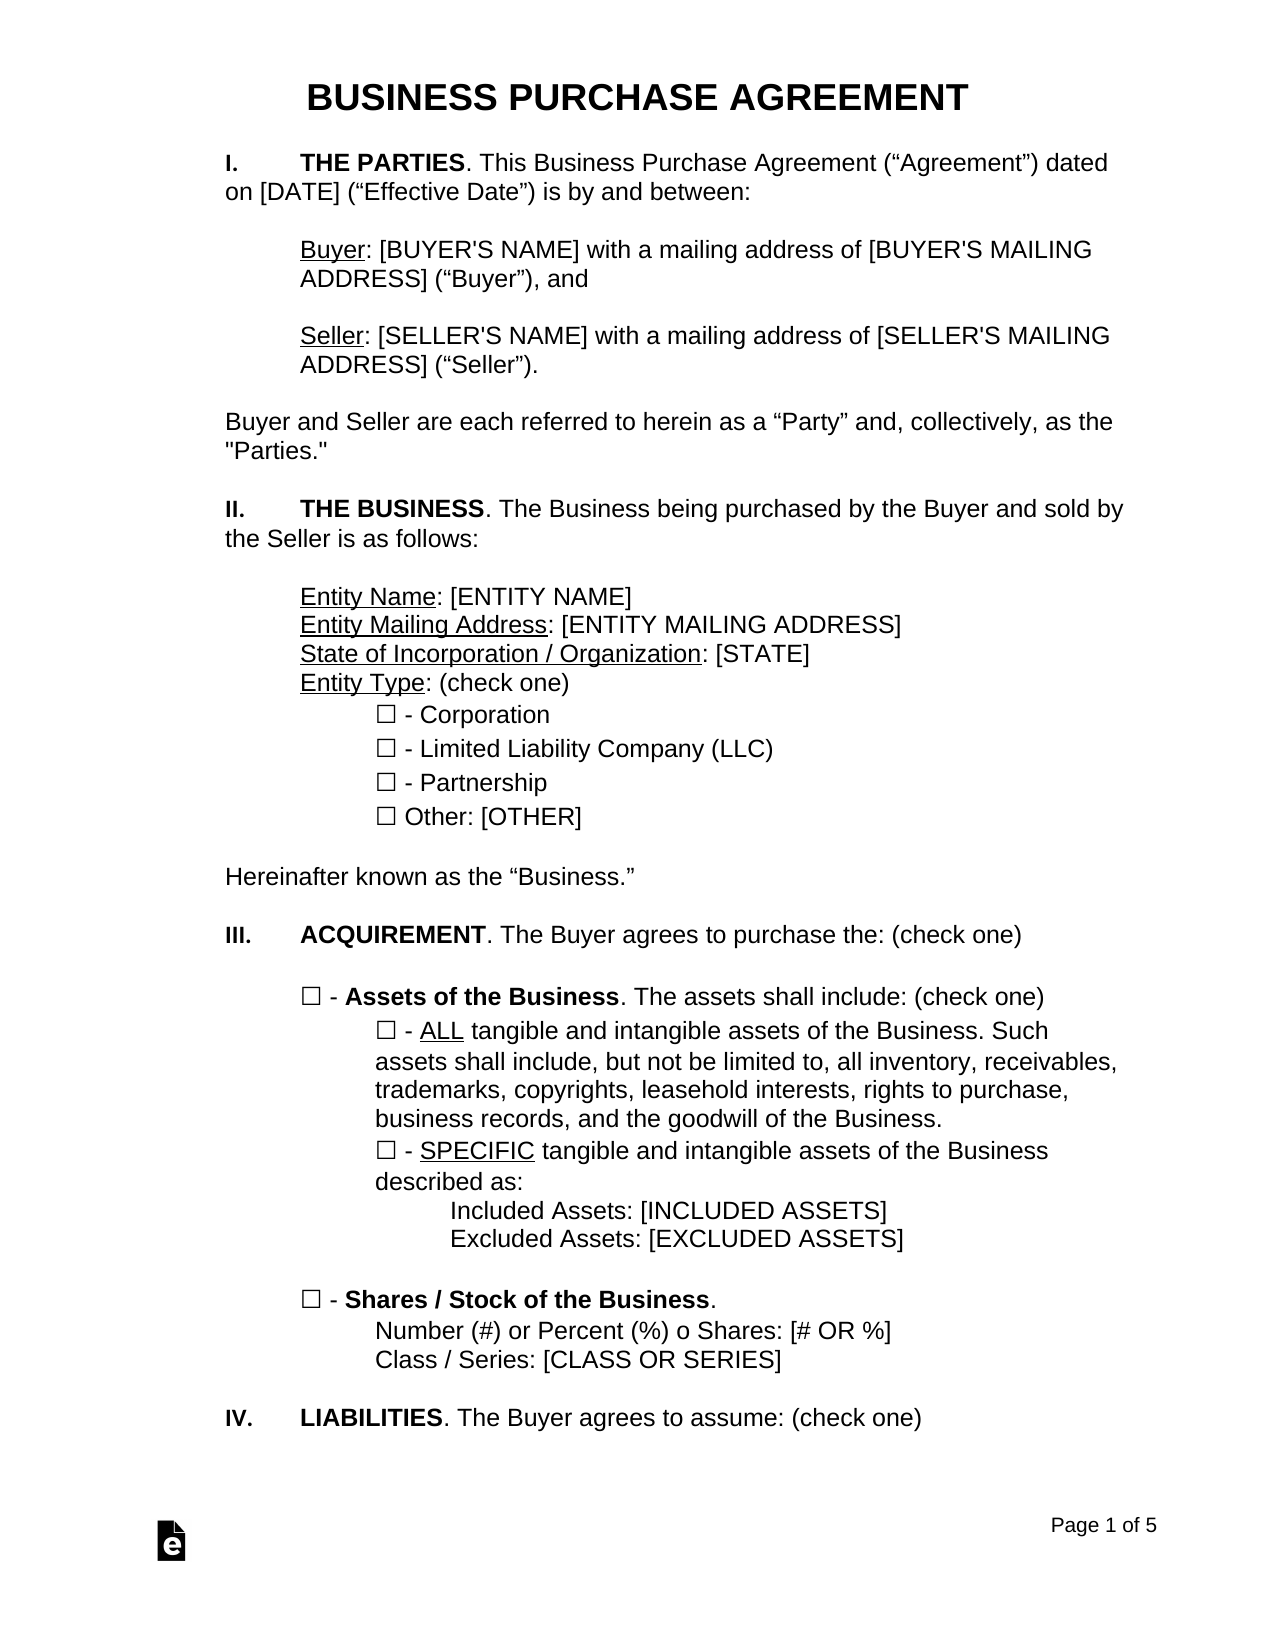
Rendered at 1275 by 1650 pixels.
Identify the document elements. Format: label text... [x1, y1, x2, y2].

list Entity Type: (check one) [300, 668, 1125, 697]
list ☐ - Partnership [375, 765, 1125, 799]
list ☐ Other: [OTHER] [375, 799, 1125, 833]
text ☐ - ALL tangible and intangible assets of the Business. Such assets shall include, but not be limited to, all inventory, receivables, trademarks, copyrights, leasehold interests, rights to purchase, business records, and the goodwill of the Business. [375, 1012, 1125, 1133]
text Buyer: [BUYER'S NAME] with a mailing address of [BUYER'S MAILING ADDRESS] (“Buyer”), and [300, 235, 1125, 292]
list LIABILITIES. The Buyer agrees to assume: (check one) [225, 1402, 1125, 1433]
text BUSINESS PURCHASE AGREEMENT [150, 75, 1125, 118]
list ☐ - Corporation [375, 697, 1125, 731]
text Hereinafter known as the “Business.” [225, 862, 1125, 890]
text Seller: [SELLER'S NAME] with a mailing address of [SELLER'S MAILING ADDRESS] (“Seller”). [300, 321, 1125, 379]
text Class / Series: [CLASS OR SERIES] [375, 1345, 1125, 1373]
text ☐ - Assets of the Business. The assets shall include: (check one) [300, 978, 1125, 1012]
text ☐ - SPECIFIC tangible and intangible assets of the Business described as: [375, 1133, 1125, 1196]
list THE BUSINESS. The Business being purchased by the Buyer and sold by the Seller is as follows: [225, 494, 1125, 553]
text Buyer and Seller are each referred to herein as a “Party” and, collectively, as the "Parties." [225, 407, 1125, 465]
text Excluded Assets: [EXCLUDED ASSETS] [450, 1224, 1125, 1253]
list ☐ - Limited Liability Company (LLC) [375, 731, 1125, 765]
list Entity Mailing Address: [ENTITY MAILING ADDRESS] [300, 610, 1125, 639]
list THE PARTIES. This Business Purchase Agreement (“Agreement”) dated on [DATE] (“Effective Date”) is by and between: [225, 147, 1125, 206]
list State of Incorporation / Organization: [STATE] [300, 639, 1125, 668]
text ☐ - Shares / Stock of the Business. [300, 1282, 1125, 1316]
text Included Assets: [INCLUDED ASSETS] [450, 1196, 1125, 1224]
text Number (#) or Percent (%) o Shares: [# OR %] [375, 1316, 1125, 1345]
list ACQUIREMENT. The Buyer agrees to purchase the: (check one) [225, 919, 1125, 950]
list Entity Name: [ENTITY NAME] [300, 582, 1125, 610]
